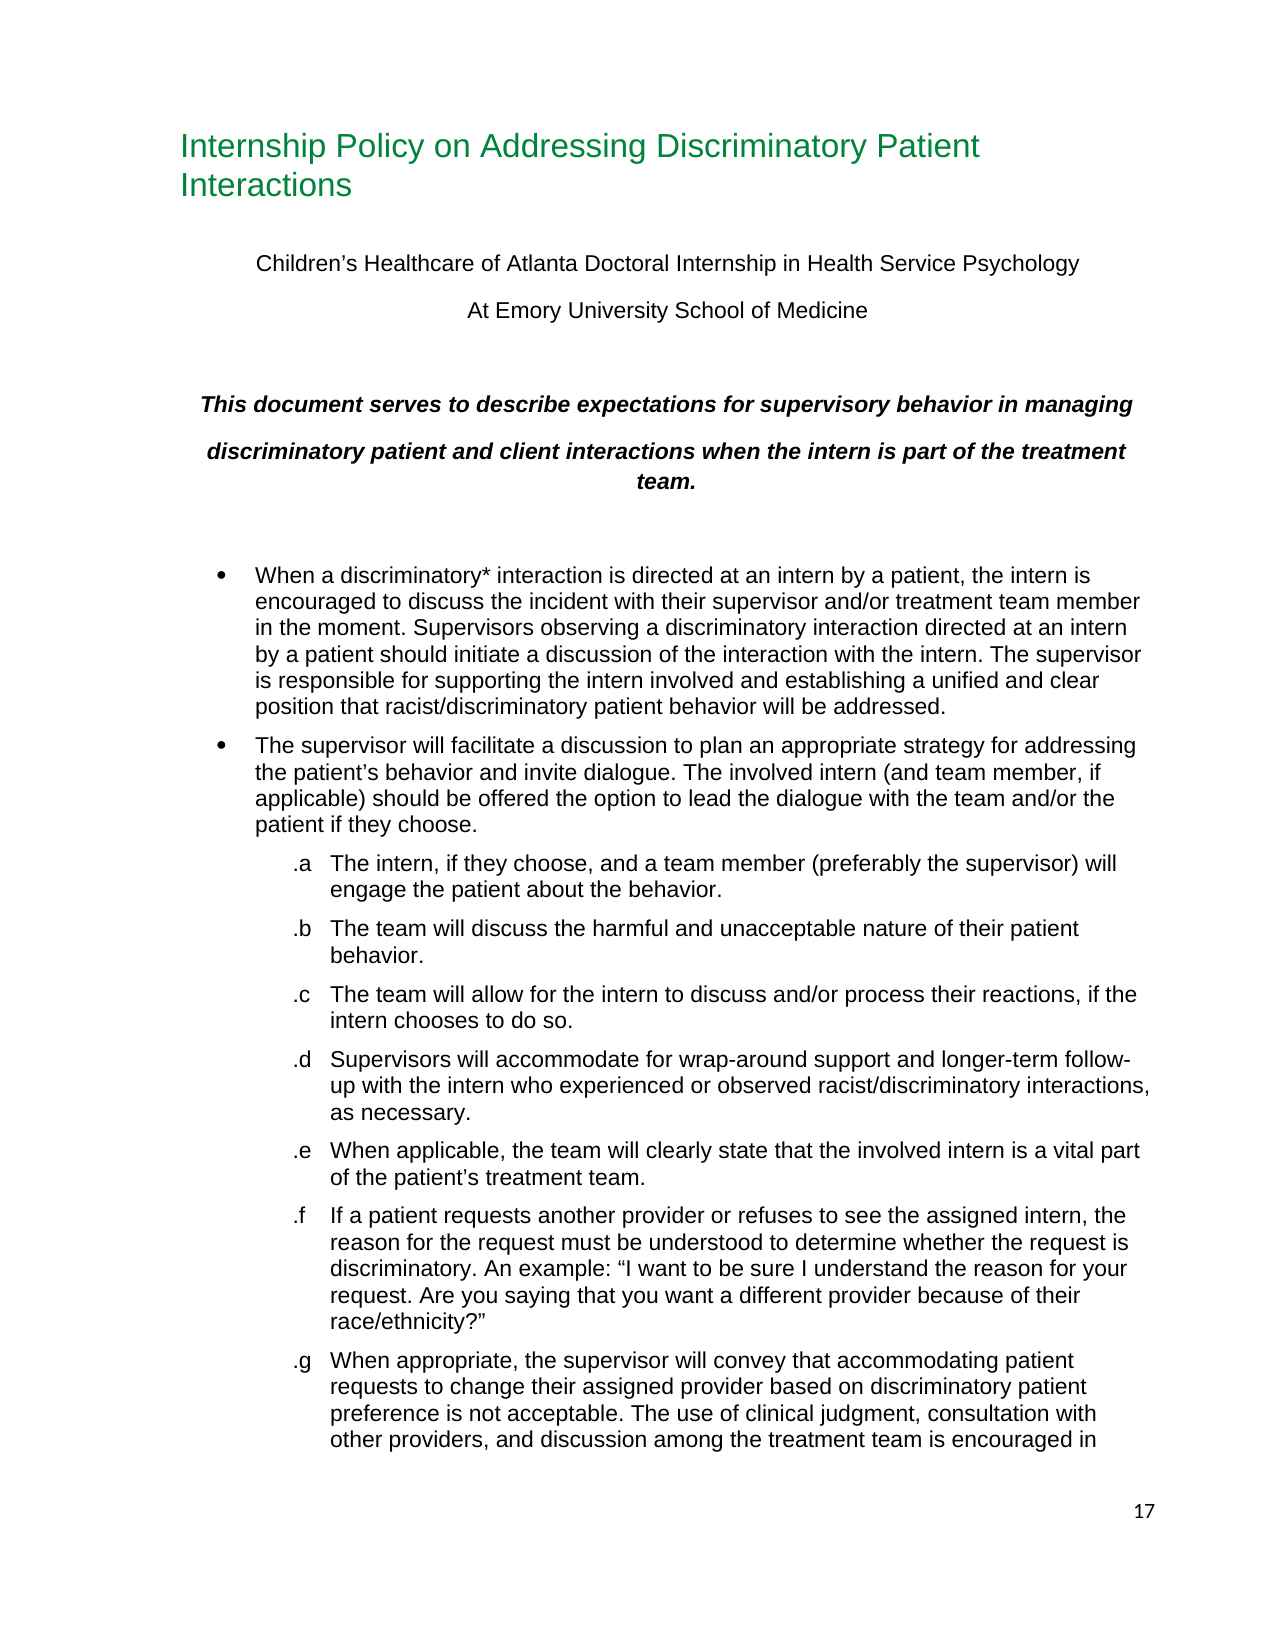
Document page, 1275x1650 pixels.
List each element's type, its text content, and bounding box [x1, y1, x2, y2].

list The team will discuss the harmful and unacceptable nature of their patient behavior. [292, 915, 1155, 968]
list If a patient requests another provider or refuses to see the assigned intern, the reason for the request must be understood to determine whether the request is discriminatory. An example: “I want to be sure I understand the reason for your request. Are you saying that you want a different provider because of their race/ethnicity?” [292, 1202, 1155, 1334]
list When a discriminatory* interaction is directed at an intern by a patient, the intern is encouraged to discuss the incident with their supervisor and/or treatment team member in the moment. Supervisors observing a discriminatory interaction directed at an intern by a patient should initiate a discussion of the interaction with the intern. The supervisor is responsible for supporting the intern involved and establishing a unified and clear position that racist/discriminatory patient behavior will be addressed. [217, 562, 1155, 720]
list Supervisors will accommodate for wrap-around support and longer-term follow-up with the intern who experienced or observed racist/discriminatory interactions, as necessary. [292, 1046, 1155, 1125]
text This document serves to describe expectations for supervisory behavior in managing [180, 391, 1155, 417]
list The intern, if they choose, and a team member (preferably the supervisor) will engage the patient about the behavior. [292, 850, 1155, 903]
text discriminatory patient and client interactions when the intern is part of the treatment team. [180, 438, 1155, 494]
text At Emory University School of Medicine [180, 297, 1155, 323]
text Children’s Healthcare of Atlanta Doctoral Internship in Health Service Psychology [180, 250, 1155, 276]
list When applicable, the team will clearly state that the involved intern is a vital part of the patient’s treatment team. [292, 1137, 1155, 1190]
list The team will allow for the intern to discuss and/or process their reactions, if the intern chooses to do so. [292, 981, 1155, 1033]
list When appropriate, the supervisor will convey that accommodating patient requests to change their assigned provider based on discriminatory patient preference is not acceptable. The use of clinical judgment, consultation with other providers, and discussion among the treatment team is encouraged in [292, 1347, 1155, 1452]
list The supervisor will facilitate a discussion to plan an appropriate strategy for addressing the patient’s behavior and invite dialogue. The involved intern (and team member, if applicable) should be offered the option to lead the dialogue with the team and/or the patient if they choose. [217, 732, 1155, 838]
subtitle Internship Policy on Addressing Discriminatory Patient Interactions [180, 126, 1155, 203]
